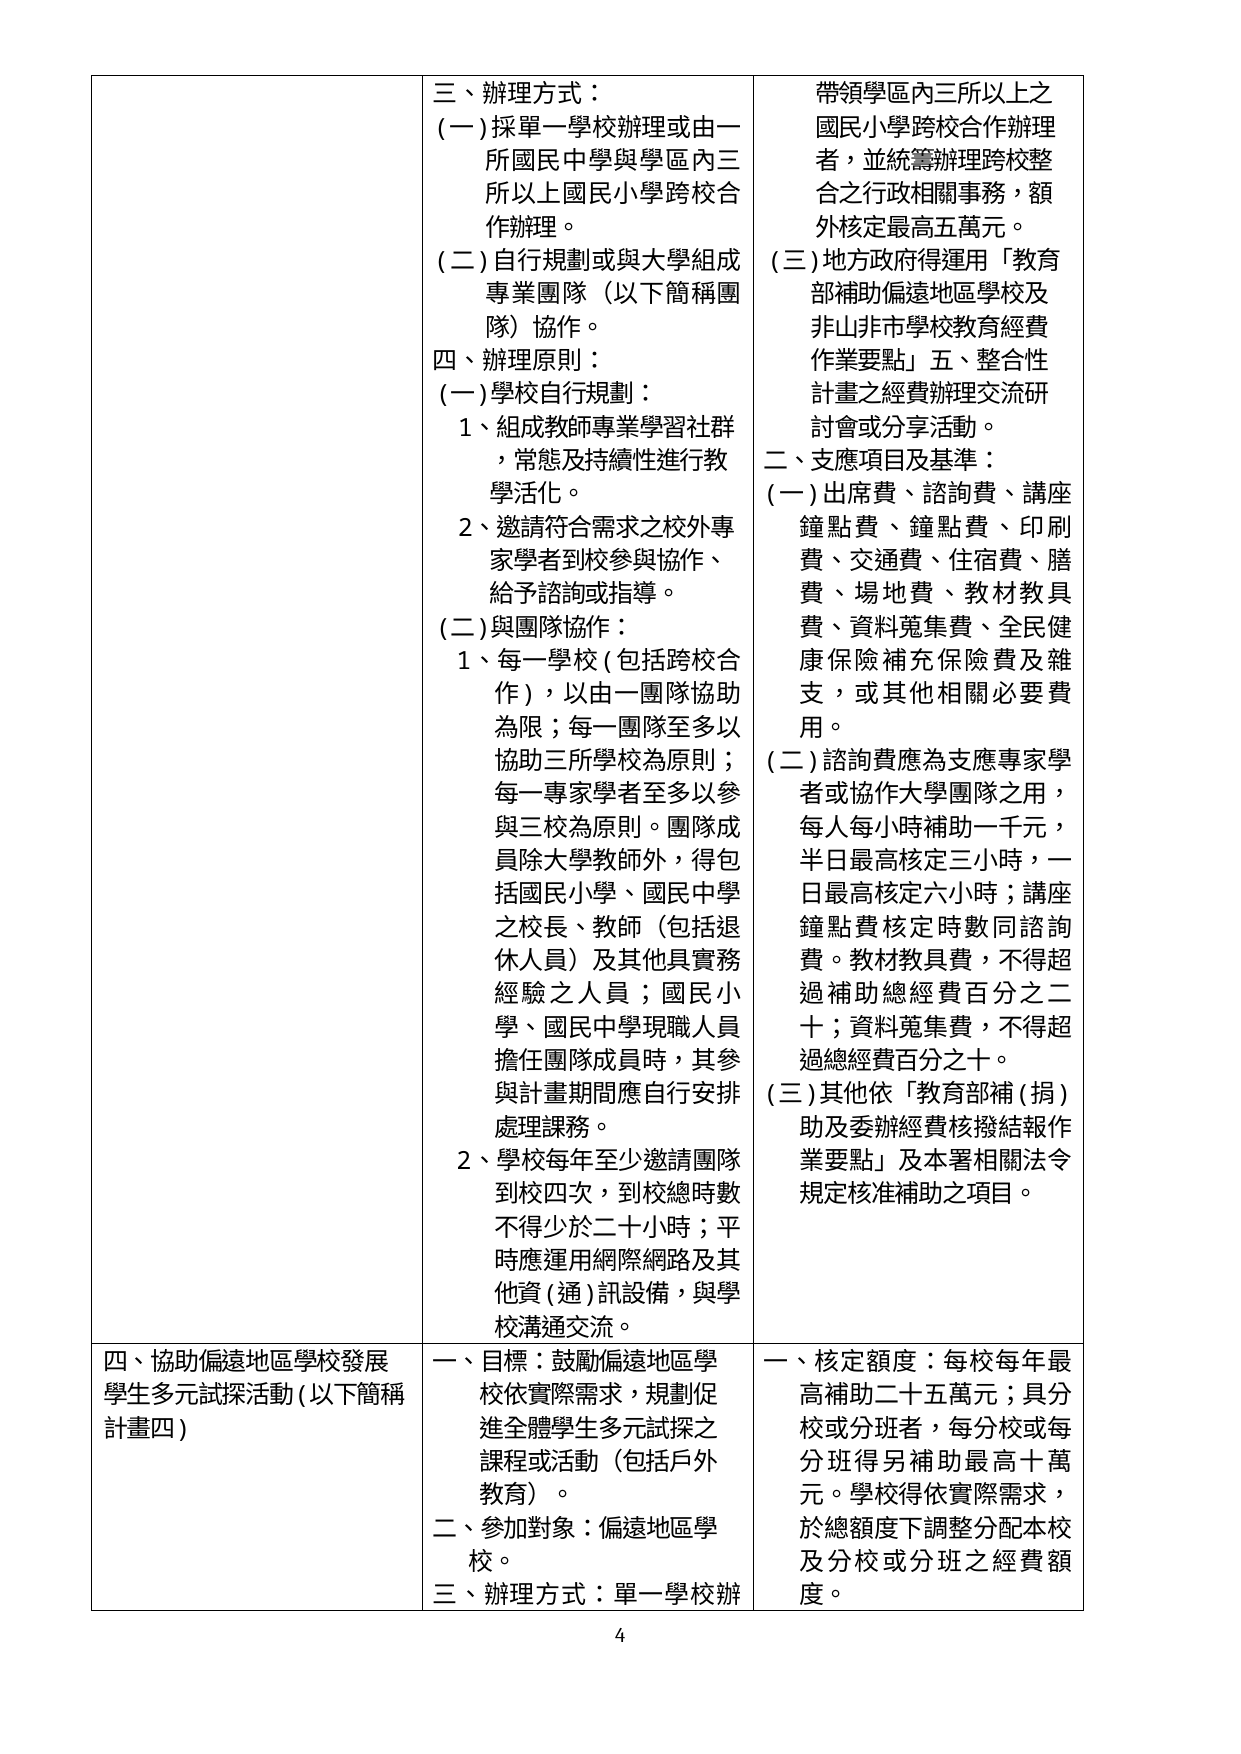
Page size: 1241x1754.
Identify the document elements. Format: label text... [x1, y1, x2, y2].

table_cell 一、目標：鼓勵偏遠地區學校依實際需求，規劃促進全體學生多元試探之課程或活動（包括戶外教育）。 二、參加對象：偏遠地區學校。 三、辦理方式：單一學校辦 [423, 1344, 753, 1610]
table_cell 帶領學區內三所以上之國民小學跨校合作辦理者，並統籌辦理跨校整合之行政相關事務，額外核定最高五萬元。 (三)地方政府得運用「教育部補助偏遠地區學校及非山非市學校教育經費作業要點」五、整合性計畫之經費辦理交流研討會或分享活動。 二、支應項目及基準： (一)出席費、諮詢費、講座鐘點費、鐘點費、印刷費、交通費、住宿費、膳費、場地費、教材教具費、資料蒐集費、全民健康保險補充保險費及雜支，或其他相關必要費用。 (二)諮詢費應為支應專家學者或協作大學團隊之用，每人每小時補助一千元，半日最高核定三小時，一日最高核定六小時；講座鐘點費核定時數同諮詢費。教材教具費，不得超過補助總經費百分之二十；資料蒐集費，不得超過總經費百分之十。 (三)其他依「教育部補(捐)助及委辦經費核撥結報作業要點」及本署相關法令規定核准補助之項目。 [754, 76, 1083, 1343]
table_cell 四、協助偏遠地區學校發展學生多元試探活動(以下簡稱計畫四) [92, 1344, 422, 1610]
table_cell [92, 76, 422, 1343]
table_cell 一、核定額度：每校每年最高補助二十五萬元；具分校或分班者，每分校或每分班得另補助最高十萬元。學校得依實際需求，於總額度下調整分配本校及分校或分班之經費額度。 [754, 1344, 1083, 1610]
table_cell 三、辦理方式： (一)採單一學校辦理或由一所國民中學與學區內三所以上國民小學跨校合作辦理。 (二)自行規劃或與大學組成專業團隊（以下簡稱團隊）協作。 四、辦理原則： (一)學校自行規劃： 1、組成教師專業學習社群 ，常態及持續性進行教學活化。 2、邀請符合需求之校外專家學者到校參與協作、給予諮詢或指導。 (二)與團隊協作： 1、每一學校(包括跨校合作)，以由一團隊協助為限；每一團隊至多以協助三所學校為原則；每一專家學者至多以參與三校為原則。團隊成員除大學教師外，得包括國民小學、國民中學之校長、教師（包括退休人員）及其他具實務經驗之人員；國民小學、國民中學現職人員擔任團隊成員時，其參與計畫期間應自行安排處理課務。 2、學校每年至少邀請團隊到校四次，到校總時數不得少於二十小時；平時應運用網際網路及其他資(通)訊設備，與學校溝通交流。 [423, 76, 753, 1343]
